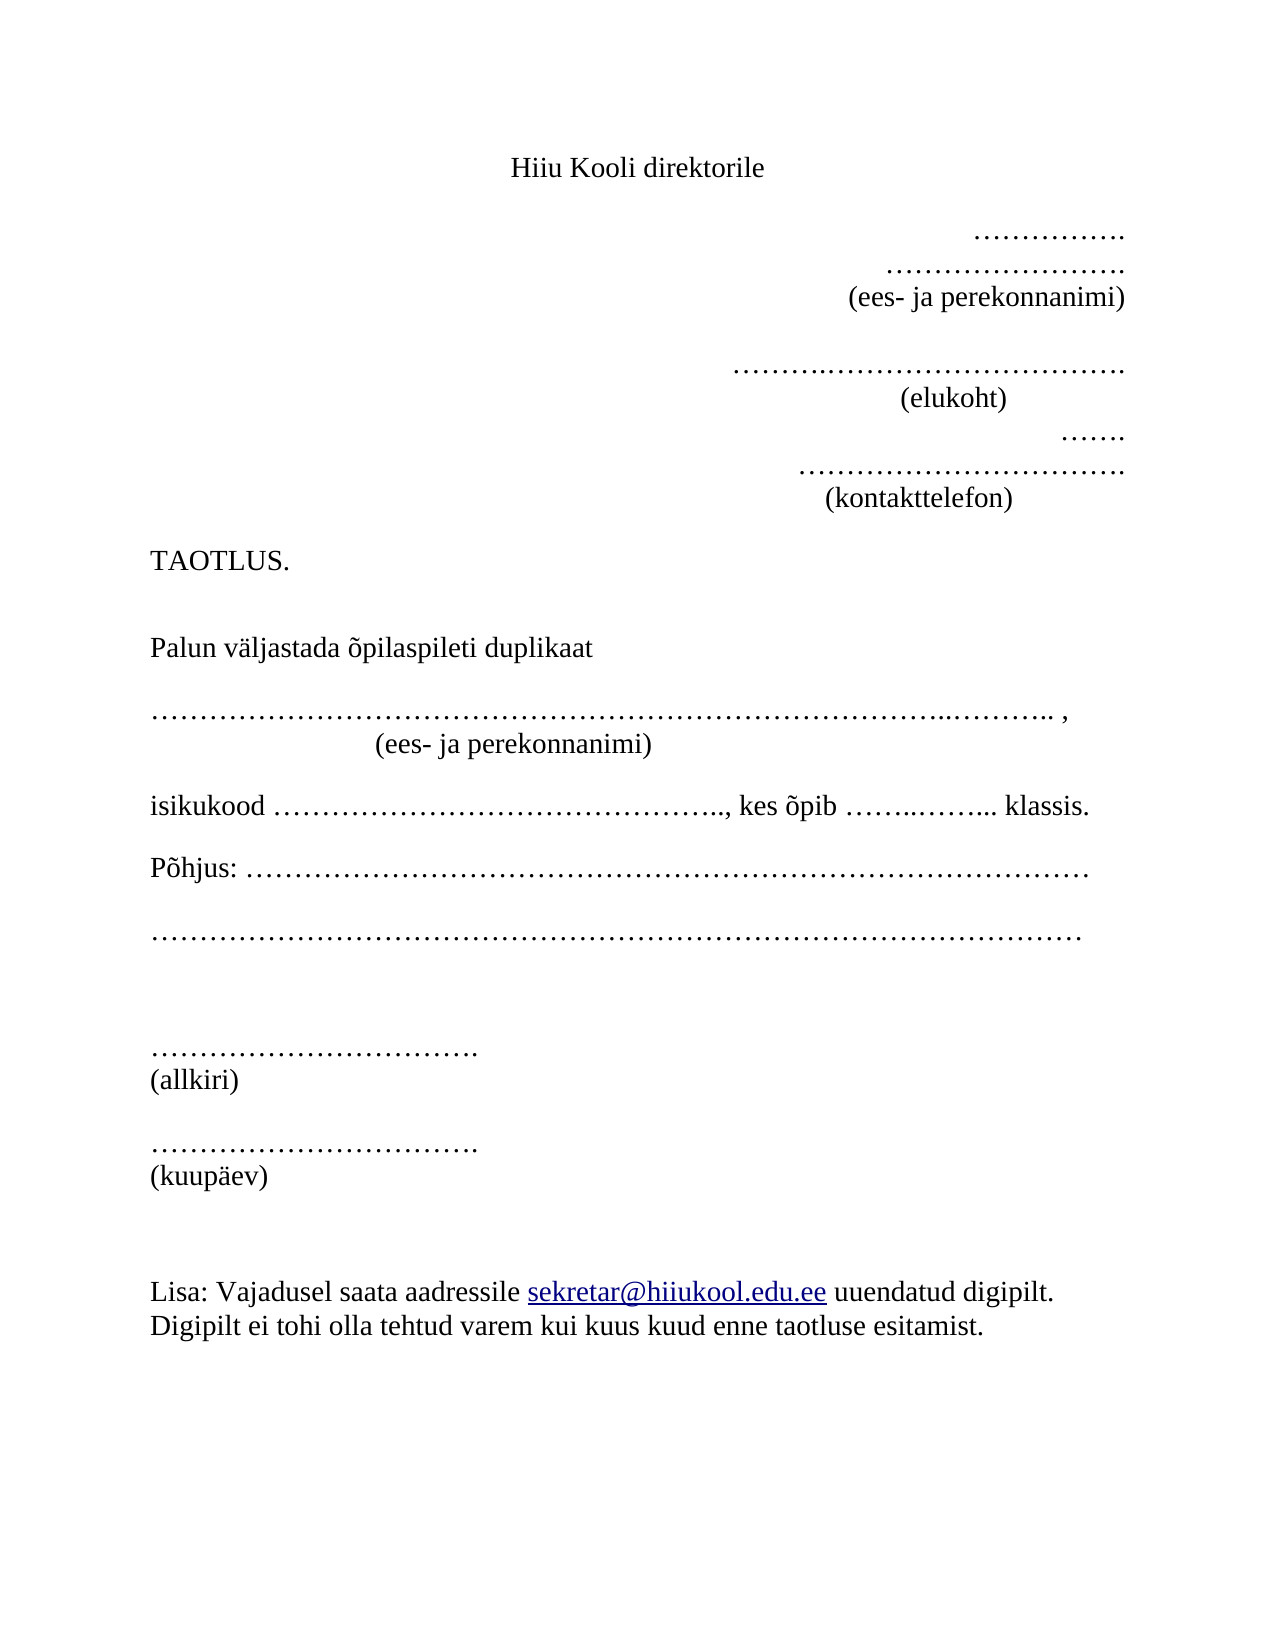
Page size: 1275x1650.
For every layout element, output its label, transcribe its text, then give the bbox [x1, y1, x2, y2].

text …………….……………………. [150, 212, 1125, 279]
text (kuupäev) [150, 1158, 1125, 1192]
text Hiiu Kooli direktorile [150, 150, 1125, 183]
text (ees- ja perekonnanimi) [300, 726, 1125, 759]
text Palun väljastada õpilaspileti duplikaat [150, 630, 1125, 664]
text ………………………………………………………………………..……….. , [150, 692, 1125, 726]
text ……………………………. [150, 1125, 1125, 1158]
text TAOTLUS. [150, 543, 1125, 576]
text …………………………………………………………………………………… [150, 913, 1125, 946]
text Põhjus: …………………………………………………………………………… [150, 851, 1125, 884]
text (elukoht) …….……………………………. [600, 380, 1125, 481]
text (allkiri) [150, 1062, 1125, 1096]
text (kontakttelefon) [150, 481, 1125, 514]
text (ees- ja perekonnanimi) [150, 279, 1125, 313]
text ……….…………………………. [150, 346, 1125, 380]
text Lisa: Vajadusel saata aadressile sekretar@hiiukool.edu.ee uuendatud digipilt. Digipilt ei tohi olla tehtud varem kui kuus kuud enne taotluse esitamist. [150, 1274, 1125, 1341]
text isikukood ……………………………………….., kes õpib ……..……... klassis. [150, 788, 1125, 822]
text ……………………………. [150, 1029, 1125, 1062]
